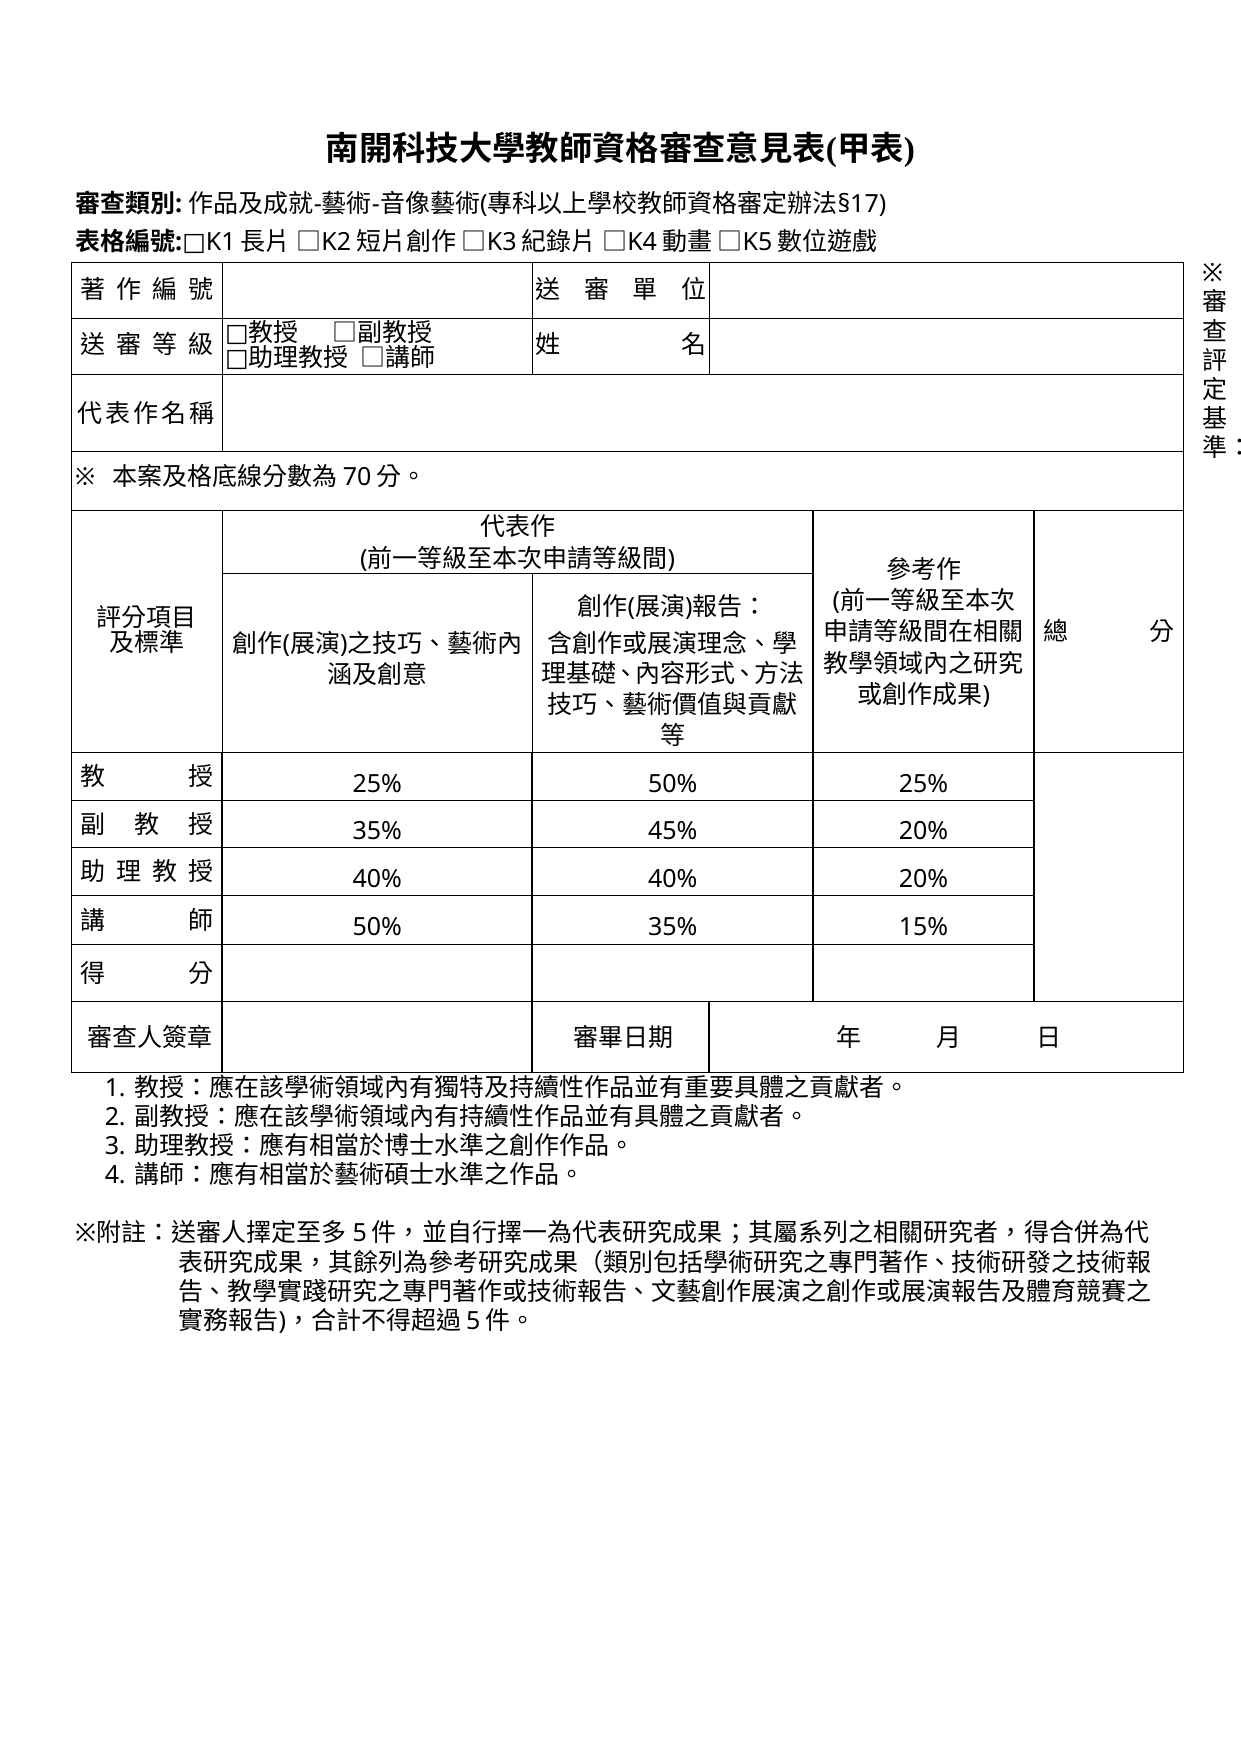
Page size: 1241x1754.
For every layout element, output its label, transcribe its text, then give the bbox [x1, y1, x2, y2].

table_cell 參考作 (前一等級至本次申請等級間在相關教學領域內之研究或創作成果) [814, 511, 1033, 752]
table_cell 年 月 日 [710, 1002, 1183, 1072]
table_header 送審單位 [533, 263, 709, 318]
table_cell 35% [223, 801, 531, 847]
table_header 著作編號 [72, 263, 222, 318]
table_cell 講師 [72, 896, 221, 944]
table_cell [533, 945, 812, 1001]
table_cell 25% [223, 753, 531, 799]
table_cell 代表作名稱 [72, 375, 222, 451]
table_cell [814, 945, 1033, 1001]
table_cell 評分項目 及標準 [72, 511, 222, 752]
table_cell 總分 [1035, 511, 1183, 752]
text ※ 審查評定基準： [75, 258, 1237, 462]
table_cell 35% [533, 896, 812, 944]
table_cell [223, 945, 531, 1001]
table_cell 送審等級 [72, 319, 222, 374]
list 講師：應有相當於藝術碩士水準之作品。 [104, 1160, 1165, 1189]
table_cell 50% [533, 753, 812, 799]
text ※附註：送審人擇定至多5件，並自行擇一為代表研究成果；其屬系列之相關研究者，得合併為代表研究成果，其餘列為參考研究成果（類別包括學術研究之專門著作、技術研發之技術報告、教學實踐研究之專門著作或技術報告、文藝創作展演之創作或展演報告及體育競賽之實務報告)，合計不得超過5件。 [75, 1218, 1151, 1335]
table_cell 20% [814, 801, 1033, 847]
table_cell 創作(展演)報告： 含創作或展演理念、學理基礎、內容形式、方法技巧、藝術價值與貢獻等 [533, 574, 812, 752]
table_cell 25% [814, 753, 1033, 799]
list 副教授：應在該學術領域內有持續性作品並有具體之貢獻者。 [104, 1102, 1165, 1131]
table_cell [1035, 753, 1183, 1001]
table_cell 教授 [72, 753, 221, 799]
table_cell [223, 1002, 531, 1072]
table_cell 40% [533, 848, 812, 895]
table_cell 50% [223, 896, 531, 944]
table_cell 副教授 [72, 801, 221, 847]
table_cell 45% [533, 801, 812, 847]
table_cell 20% [814, 848, 1033, 895]
text 審查類別: 作品及成就-藝術-音像藝術(專科以上學校教師資格審定辦法§17) [75, 183, 1165, 221]
table_header [223, 263, 532, 318]
table_cell 姓名 [533, 319, 709, 374]
table_cell [223, 375, 1183, 451]
table_cell 15% [814, 896, 1033, 944]
list 助理教授：應有相當於博士水準之創作作品。 [104, 1131, 1165, 1160]
table_cell [710, 319, 1183, 374]
table_cell 助理教授 [72, 848, 221, 895]
list 教授：應在該學術領域內有獨特及持續性作品並有重要具體之貢獻者。 [104, 1073, 1165, 1102]
text 南開科技大學教師資格審查意見表(甲表) [75, 108, 1165, 183]
table_cell 代表作 (前一等級至本次申請等級間) [223, 511, 812, 573]
table_header [710, 263, 1183, 318]
table_cell 創作(展演)之技巧、藝術內涵及創意 [223, 574, 532, 752]
table_cell 審畢日期 [533, 1002, 708, 1072]
table_cell 得分 [72, 945, 221, 1001]
table_cell 本案及格底線分數為 70分。 [72, 452, 1183, 510]
table_cell 40% [223, 848, 531, 895]
text 表格編號:□K1長片 □K2短片創作 □K3紀錄片 □K4動畫 □K5數位遊戲 [75, 221, 1165, 258]
table_cell □教授 □副教授 □助理教授 □講師 [223, 319, 532, 374]
table_cell 審查人簽章 [72, 1002, 221, 1072]
